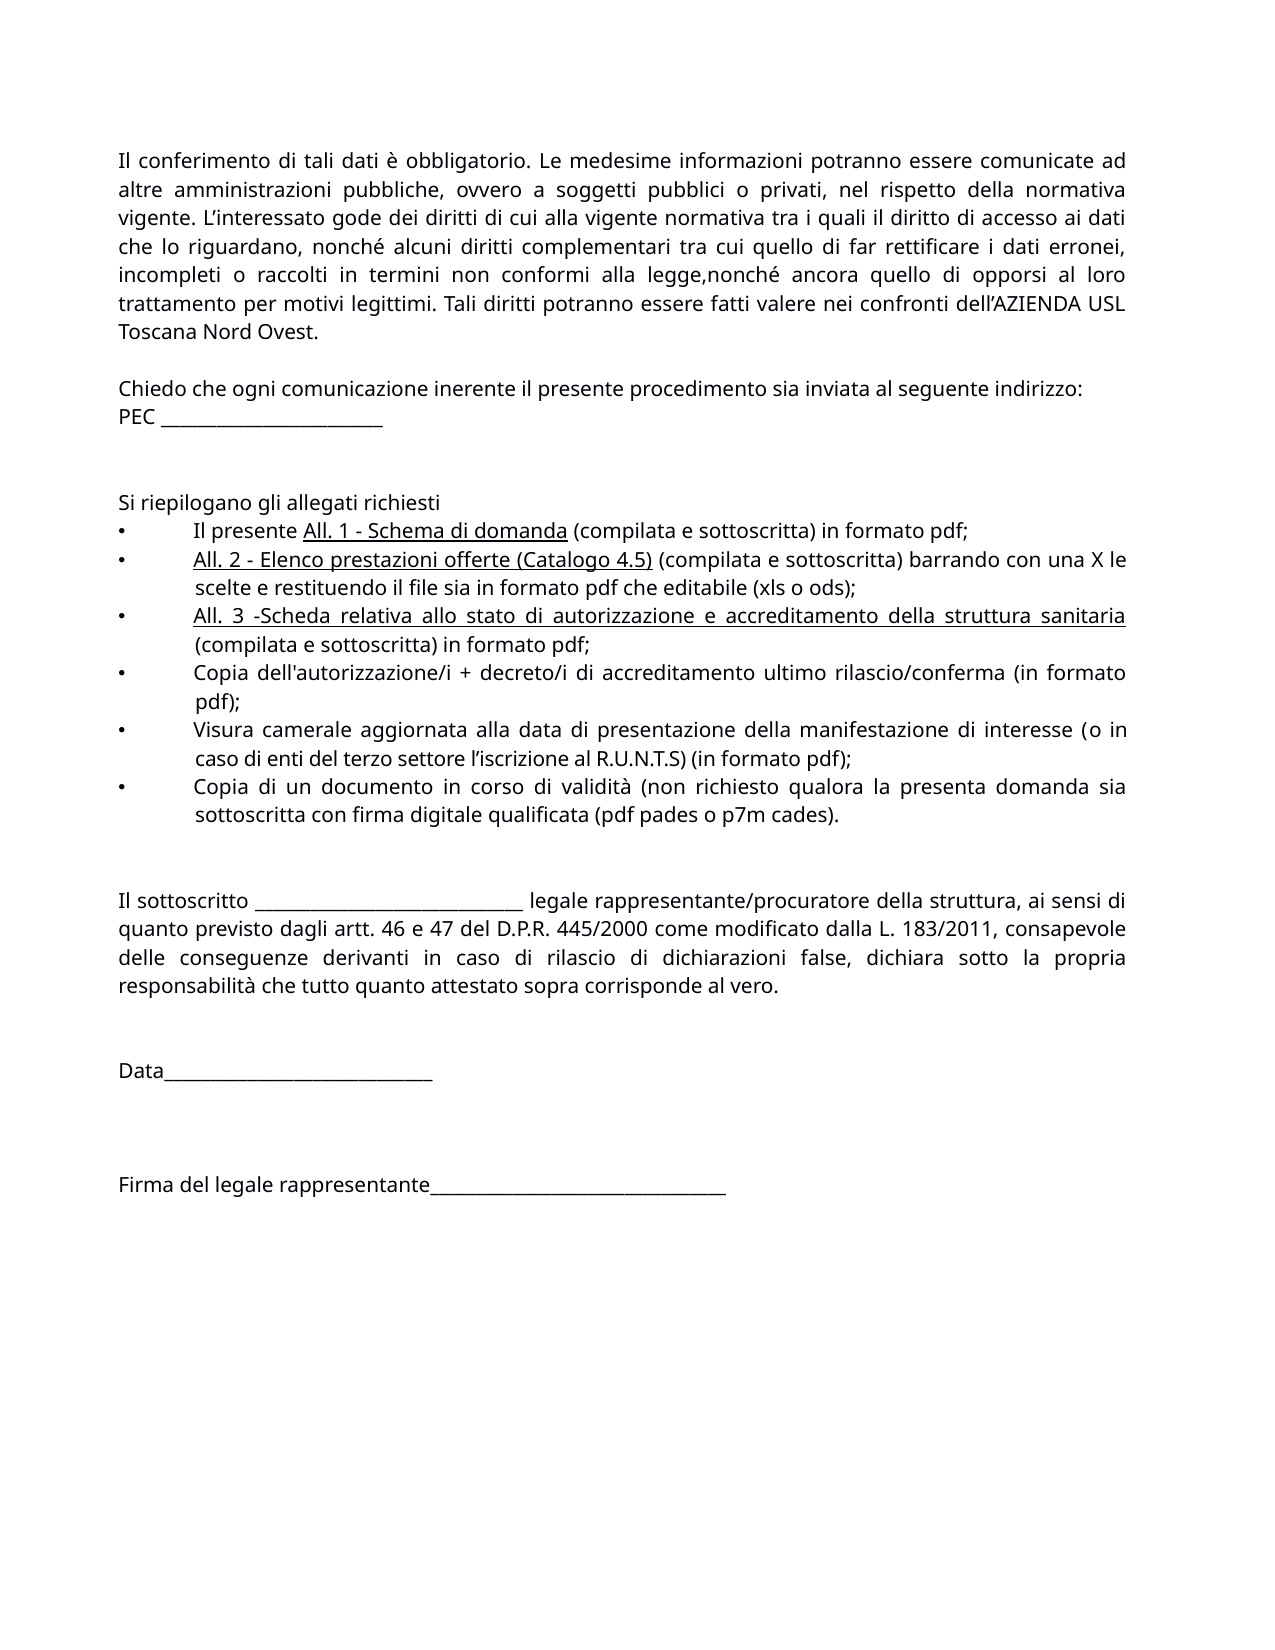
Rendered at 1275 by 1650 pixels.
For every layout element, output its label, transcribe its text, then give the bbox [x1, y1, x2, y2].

list Copia dell'autorizzazione/i + decreto/i di accreditamento ultimo rilascio/conferma (in formato pdf); [118, 658, 1127, 715]
text Data_____________________________ [118, 1057, 1127, 1085]
list Visura camerale aggiornata alla data di presentazione della manifestazione di interesse (o in caso di enti del terzo settore l’iscrizione al R.U.N.T.S) (in formato pdf); [118, 715, 1127, 772]
text Firma del legale rappresentante________________________________ [118, 1170, 1127, 1199]
text Il sottoscritto _____________________________ legale rappresentante/procuratore della struttura, ai sensi di quanto previsto dagli artt. 46 e 47 del D.P.R. 445/2000 come modificato dalla L. 183/2011, consapevole delle conseguenze derivanti in caso di rilascio di dichiarazioni false, dichiara sotto la propria responsabilità che tutto quanto attestato sopra corrisponde al vero. [118, 886, 1127, 1000]
list All. 3 -Scheda relativa allo stato di autorizzazione e accreditamento della struttura sanitaria (compilata e sottoscritta) in formato pdf; [118, 602, 1127, 658]
text PEC ________________________ [118, 402, 1127, 431]
text Si riepilogano gli allegati richiesti [118, 488, 1127, 516]
text Il conferimento di tali dati è obbligatorio. Le medesime informazioni potranno essere comunicate ad altre amministrazioni pubbliche, ovvero a soggetti pubblici o privati, nel rispetto della normativa vigente. L’interessato gode dei diritti di cui alla vigente normativa tra i quali il diritto di accesso ai dati che lo riguardano, nonché alcuni diritti complementari tra cui quello di far rettificare i dati erronei, incompleti o raccolti in termini non conformi alla legge,nonché ancora quello di opporsi al loro trattamento per motivi legittimi. Tali diritti potranno essere fatti valere nei confronti dell’AZIENDA USL Toscana Nord Ovest. [118, 147, 1127, 346]
text Chiedo che ogni comunicazione inerente il presente procedimento sia inviata al seguente indirizzo: [118, 374, 1127, 402]
list Il presente All. 1 - Schema di domanda (compilata e sottoscritta) in formato pdf; [118, 516, 1127, 545]
list Copia di un documento in corso di validità (non richiesto qualora la presenta domanda sia sottoscritta con firma digitale qualificata (pdf pades o p7m cades). [118, 772, 1127, 829]
list All. 2 - Elenco prestazioni offerte (Catalogo 4.5) (compilata e sottoscritta) barrando con una X le scelte e restituendo il file sia in formato pdf che editabile (xls o ods); [118, 545, 1127, 602]
